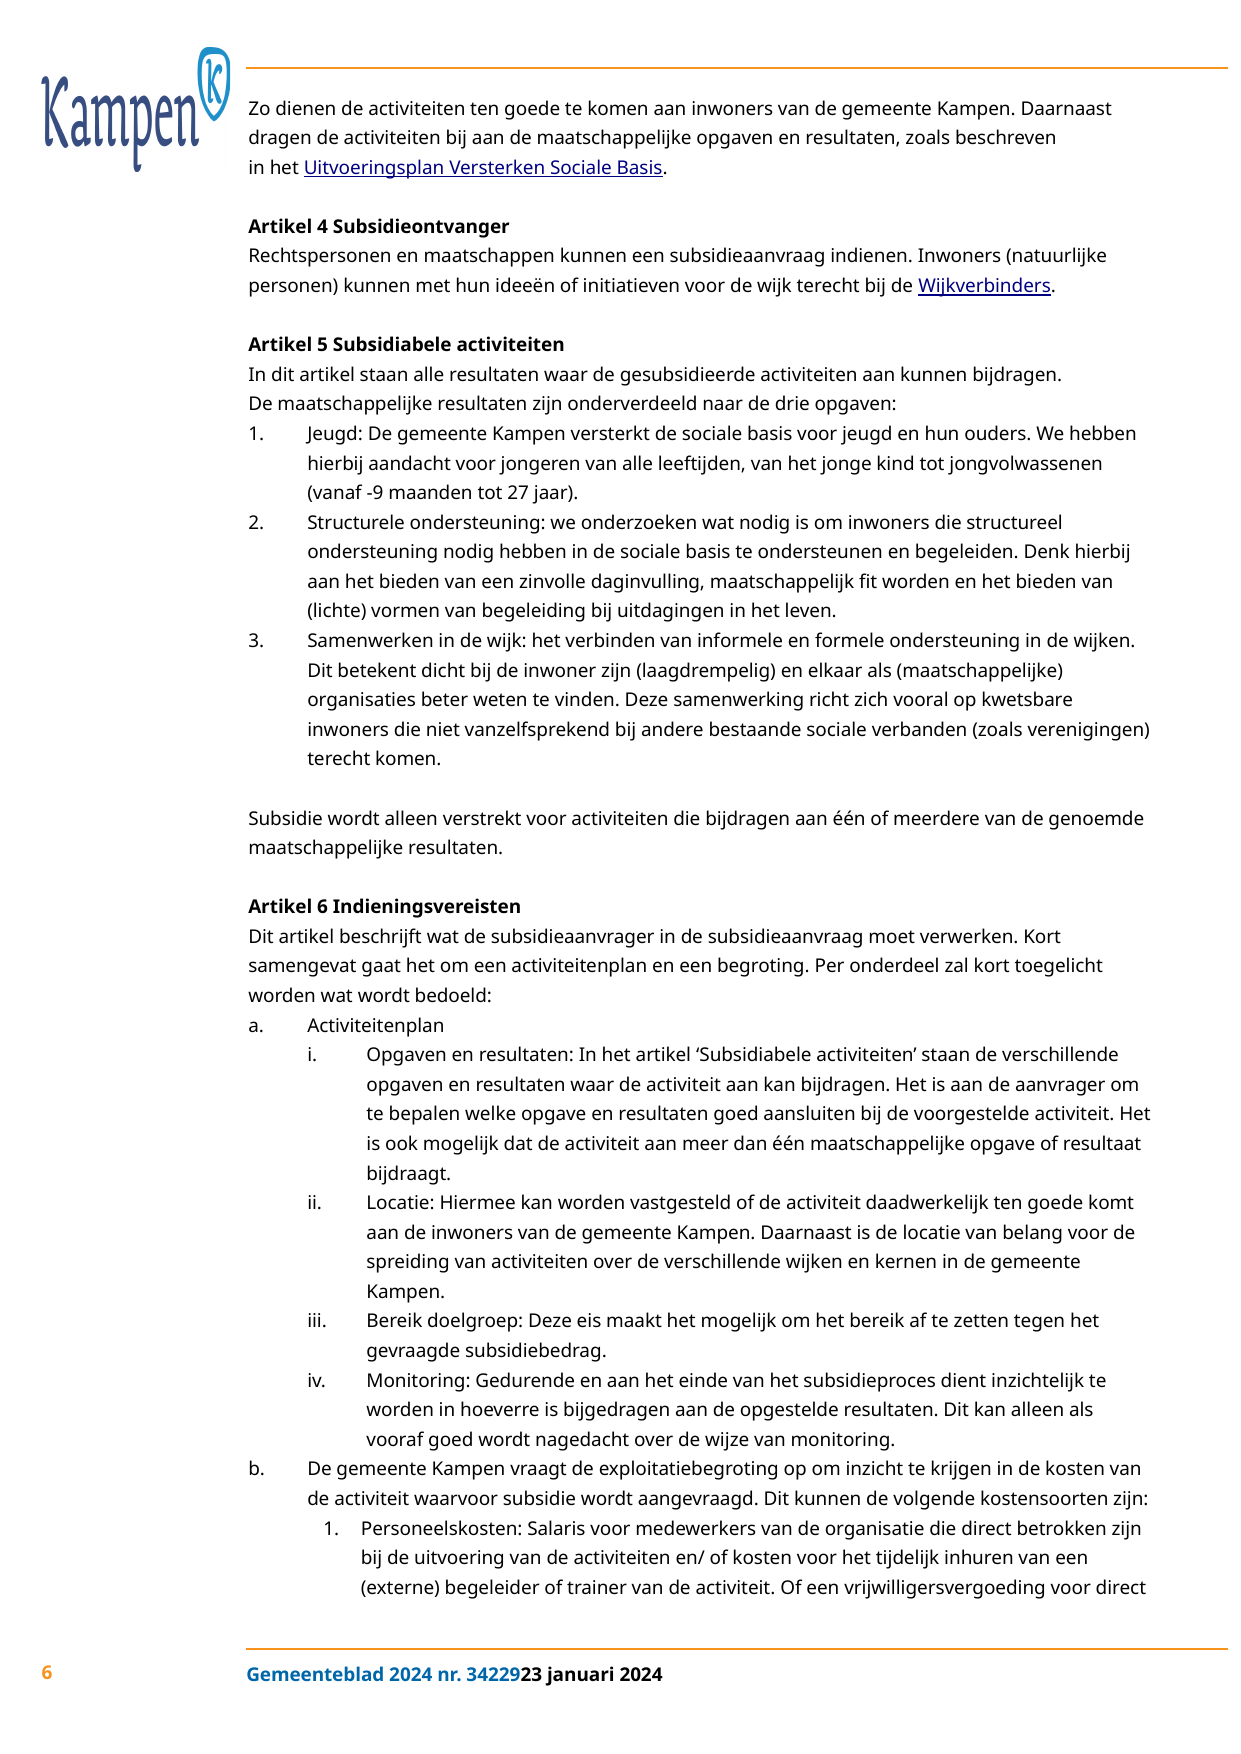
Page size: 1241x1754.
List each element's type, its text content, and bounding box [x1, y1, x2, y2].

list Personeelskosten: Salaris voor medewerkers van de organisatie die direct betrokken zijn bij de uitvoering van de activiteiten en/ of kosten voor het tijdelijk inhuren van een (externe) begeleider of trainer van de activiteit. Of een vrijwilligersvergoeding voor direct [323, 1515, 1152, 1600]
text Artikel 4 Subsidieontvanger [248, 213, 1152, 239]
list Opgaven en resultaten: In het artikel ‘Subsidiabele activiteiten’ staan de verschillende opgaven en resultaten waar de activiteit aan kan bijdragen. Het is aan de aanvrager om te bepalen welke opgave en resultaten goed aansluiten bij de voorgestelde activiteit. Het is ook mogelijk dat de activiteit aan meer dan één maatschappelijke opgave of resultaat bijdraagt. [307, 1041, 1152, 1186]
list Bereik doelgroep: Deze eis maakt het mogelijk om het bereik af te zetten tegen het gevraagde subsidiebedrag. [307, 1308, 1152, 1363]
list Monitoring: Gedurende en aan het einde van het subsidieproces dient inzichtelijk te worden in hoeverre is bijgedragen aan de opgestelde resultaten. Dit kan alleen als vooraf goed wordt nagedacht over de wijze van monitoring. [307, 1367, 1152, 1452]
picture [41, 47, 231, 172]
text Dit artikel beschrijft wat de subsidieaanvrager in de subsidieaanvraag moet verwerken. Kort samengevat gaat het om een activiteitenplan en een begroting. Per onderdeel zal kort toegelicht worden wat wordt bedoeld: [248, 923, 1152, 1008]
text De maatschappelijke resultaten zijn onderverdeeld naar de drie opgaven: [248, 391, 1152, 416]
list Jeugd: De gemeente Kampen versterkt de sociale basis voor jeugd en hun ouders. We hebben hierbij aandacht voor jongeren van alle leeftijden, van het jonge kind tot jongvolwassenen (vanaf -9 maanden tot 27 jaar). [248, 420, 1152, 505]
text in het Uitvoeringsplan Versterken Sociale Basis. [248, 154, 1152, 180]
text Artikel 6 Indieningsvereisten [248, 893, 1152, 919]
text Subsidie wordt alleen verstrekt voor activiteiten die bijdragen aan één of meerdere van de genoemde maatschappelijke resultaten. [248, 805, 1152, 860]
list De gemeente Kampen vraagt de exploitatiebegroting op om inzicht te krijgen in de kosten van de activiteit waarvoor subsidie wordt aangevraagd. Dit kunnen de volgende kostensoorten zijn: [248, 1456, 1152, 1511]
list Samenwerken in de wijk: het verbinden van informele en formele ondersteuning in de wijken. Dit betekent dicht bij de inwoner zijn (laagdrempelig) en elkaar als (maatschappelijke) organisaties beter weten te vinden. Deze samenwerking richt zich vooral op kwetsbare inwoners die niet vanzelfsprekend bij andere bestaande sociale verbanden (zoals verenigingen) terecht komen. [248, 627, 1152, 771]
text Artikel 5 Subsidiabele activiteiten [248, 331, 1152, 357]
list Locatie: Hiermee kan worden vastgesteld of de activiteit daadwerkelijk ten goede komt aan de inwoners van de gemeente Kampen. Daarnaast is de locatie van belang voor de spreiding van activiteiten over de verschillende wijken en kernen in de gemeente Kampen. [307, 1189, 1152, 1304]
text Zo dienen de activiteiten ten goede te komen aan inwoners van de gemeente Kampen. Daarnaast dragen de activiteiten bij aan de maatschappelijke opgaven en resultaten, zoals beschreven [248, 95, 1152, 150]
text In dit artikel staan alle resultaten waar de gesubsidieerde activiteiten aan kunnen bijdragen. [248, 361, 1152, 387]
list Structurele ondersteuning: we onderzoeken wat nodig is om inwoners die structureel ondersteuning nodig hebben in de sociale basis te ondersteunen en begeleiden. Denk hierbij aan het bieden van een zinvolle daginvulling, maatschappelijk fit worden en het bieden van (lichte) vormen van begeleiding bij uitdagingen in het leven. [248, 509, 1152, 623]
list Activiteitenplan [248, 1012, 1152, 1038]
text Rechtspersonen en maatschappen kunnen een subsidieaanvraag indienen. Inwoners (natuurlijke personen) kunnen met hun ideeën of initiatieven voor de wijk terecht bij de Wijkverbinders. [248, 243, 1152, 298]
